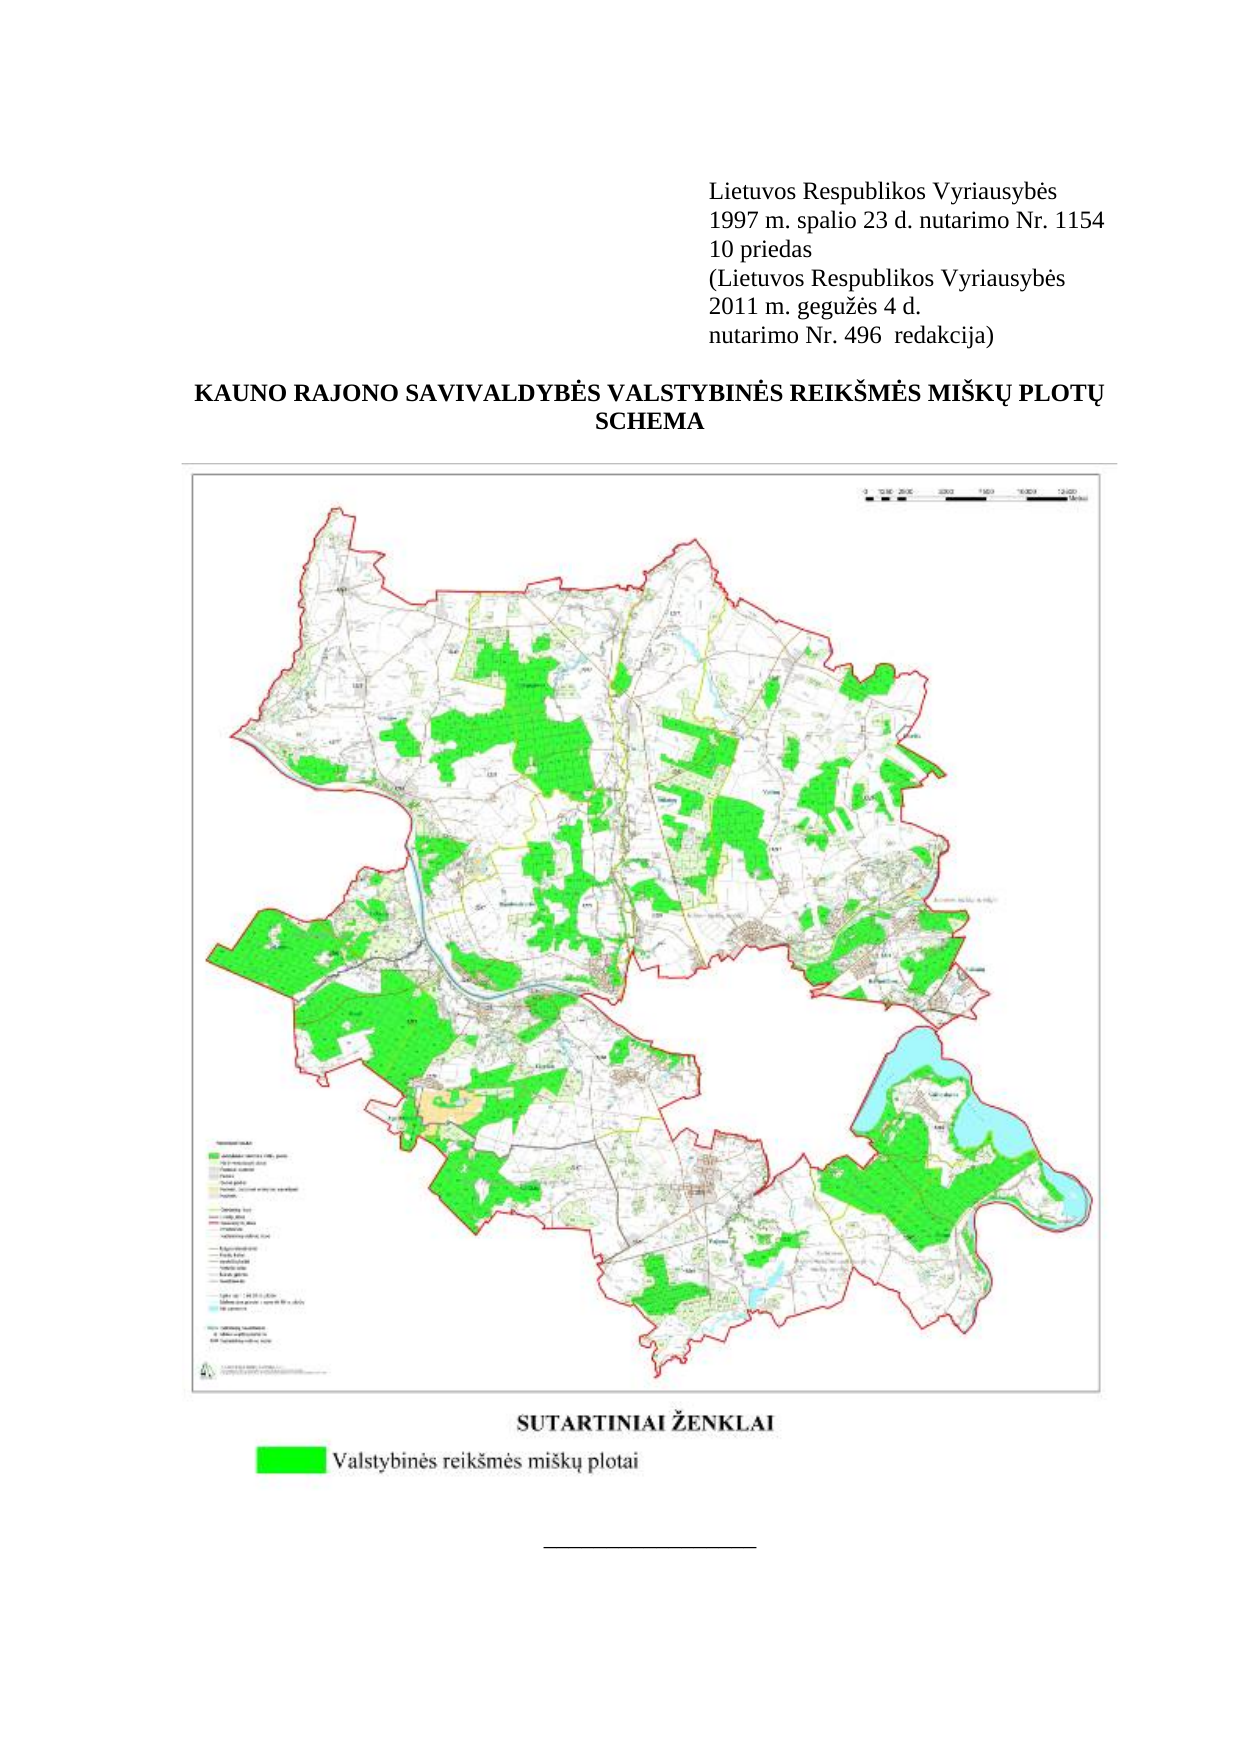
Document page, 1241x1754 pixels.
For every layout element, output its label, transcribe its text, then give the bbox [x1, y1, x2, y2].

text (Lietuvos Respublikos Vyriausybės [177, 263, 1122, 291]
text KAUNO RAJONO savivaldybės valstybinės reikšmės miškų plotų schema [177, 378, 1122, 435]
text nutarimo Nr. 496 redakcija) [177, 320, 1122, 349]
text 10 priedas [177, 234, 1122, 263]
text _________________ [177, 1522, 1122, 1551]
text 1997 m. spalio 23 d. nutarimo Nr. 1154 [177, 205, 1122, 234]
text 2011 m. gegužės 4 d. [177, 291, 1122, 320]
text Lietuvos Respublikos Vyriausybės [177, 176, 1122, 205]
